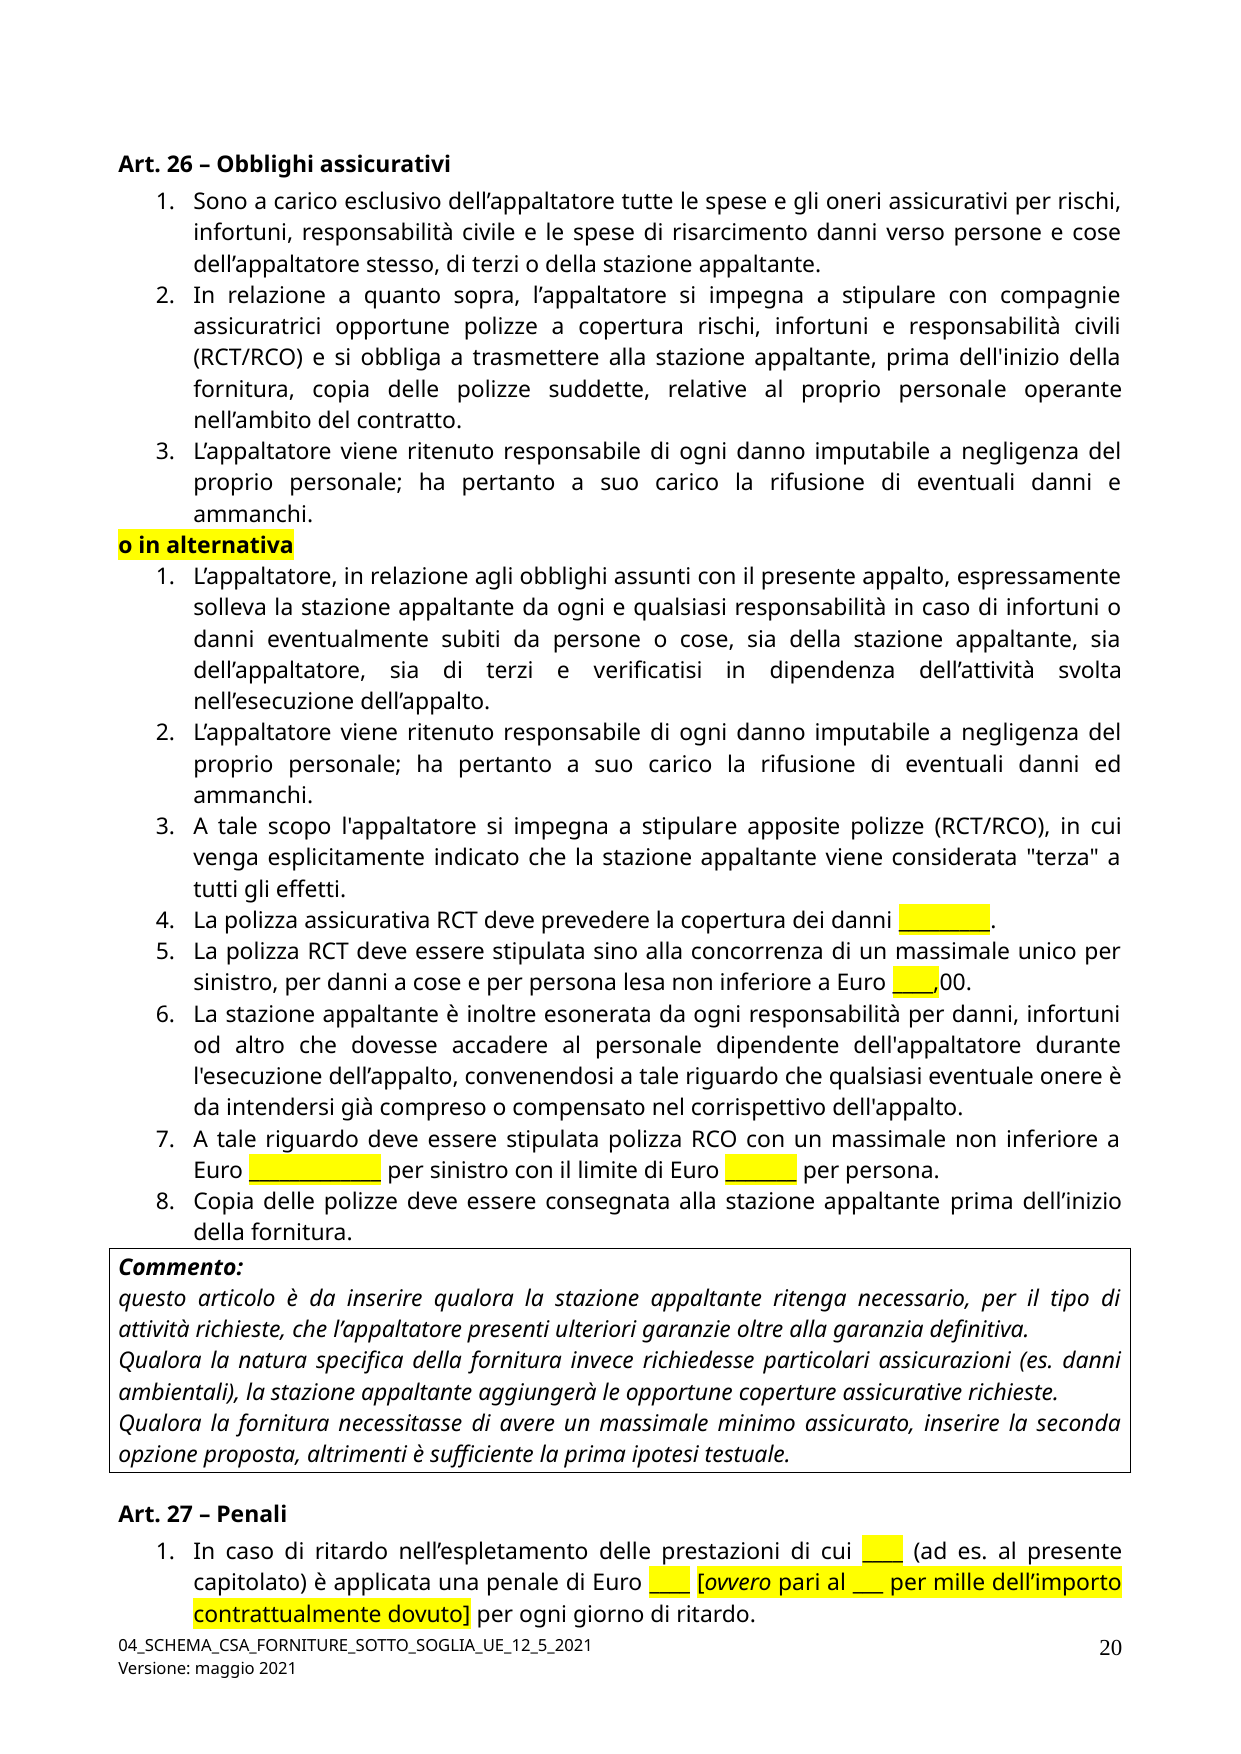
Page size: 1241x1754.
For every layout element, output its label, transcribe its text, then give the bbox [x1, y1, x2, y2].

list A tale riguardo deve essere stipulata polizza RCO con un massimale non inferiore a Euro _____________ per sinistro con il limite di Euro _______ per persona. [156, 1123, 1122, 1185]
text questo articolo è da inserire qualora la stazione appaltante ritenga necessario, per il tipo di attività richieste, che l’appaltatore presenti ulteriori garanzie oltre alla garanzia definitiva. [118, 1282, 1122, 1344]
list A tale scopo l'appaltatore si impegna a stipulare apposite polizze (RCT/RCO), in cui venga esplicitamente indicato che la stazione appaltante viene considerata "terza" a tutti gli effetti. [156, 810, 1122, 904]
text Commento: [110, 1249, 1130, 1282]
list L’appaltatore, in relazione agli obblighi assunti con il presente appalto, espressamente solleva la stazione appaltante da ogni e qualsiasi responsabilità in caso di infortuni o danni eventualmente subiti da persone o cose, sia della stazione appaltante, sia dell’appaltatore, sia di terzi e verificatisi in dipendenza dell’attività svolta nell’esecuzione dell’appalto. [156, 560, 1122, 716]
subtitle Art. 27 – Penali [118, 1498, 1122, 1529]
text o in alternativa [118, 529, 1122, 560]
list L’appaltatore viene ritenuto responsabile di ogni danno imputabile a negligenza del proprio personale; ha pertanto a suo carico la rifusione di eventuali danni e ammanchi. [156, 435, 1122, 529]
list In relazione a quanto sopra, l’appaltatore si impegna a stipulare con compagnie assicuratrici opportune polizze a copertura rischi, infortuni e responsabilità civili (RCT/RCO) e si obbliga a trasmettere alla stazione appaltante, prima dell'inizio della fornitura, copia delle polizze suddette, relative al proprio personale operante nell’ambito del contratto. [156, 279, 1122, 435]
list Sono a carico esclusivo dell’appaltatore tutte le spese e gli oneri assicurativi per rischi, infortuni, responsabilità civile e le spese di risarcimento danni verso persone e cose dell’appaltatore stesso, di terzi o della stazione appaltante. [156, 185, 1122, 279]
list Copia delle polizze deve essere consegnata alla stazione appaltante prima dell’inizio della fornitura. [156, 1185, 1122, 1248]
list La polizza assicurativa RCT deve prevedere la copertura dei danni _________. [156, 904, 1122, 935]
list L’appaltatore viene ritenuto responsabile di ogni danno imputabile a negligenza del proprio personale; ha pertanto a suo carico la rifusione di eventuali danni ed ammanchi. [156, 716, 1122, 810]
list La stazione appaltante è inoltre esonerata da ogni responsabilità per danni, infortuni od altro che dovesse accadere al personale dipendente dell'appaltatore durante l'esecuzione dell’appalto, convenendosi a tale riguardo che qualsiasi eventuale onere è da intendersi già compreso o compensato nel corrispettivo dell'appalto. [156, 998, 1122, 1123]
text Qualora la natura specifica della fornitura invece richiedesse particolari assicurazioni (es. danni ambientali), la stazione appaltante aggiungerà le opportune coperture assicurative richieste. [118, 1344, 1122, 1404]
list In caso di ritardo nell’espletamento delle prestazioni di cui ____ (ad es. al presente capitolato) è applicata una penale di Euro ____ [ovvero pari al ___ per mille dell’importo contrattualmente dovuto] per ogni giorno di ritardo. [156, 1535, 1122, 1629]
list La polizza RCT deve essere stipulata sino alla concorrenza di un massimale unico per sinistro, per danni a cose e per persona lesa non inferiore a Euro ____,00. [156, 935, 1122, 998]
text Qualora la fornitura necessitasse di avere un massimale minimo assicurato, inserire la seconda opzione proposta, altrimenti è sufficiente la prima ipotesi testuale. [110, 1404, 1130, 1472]
subtitle Art. 26 – Obblighi assicurativi [118, 148, 1122, 179]
